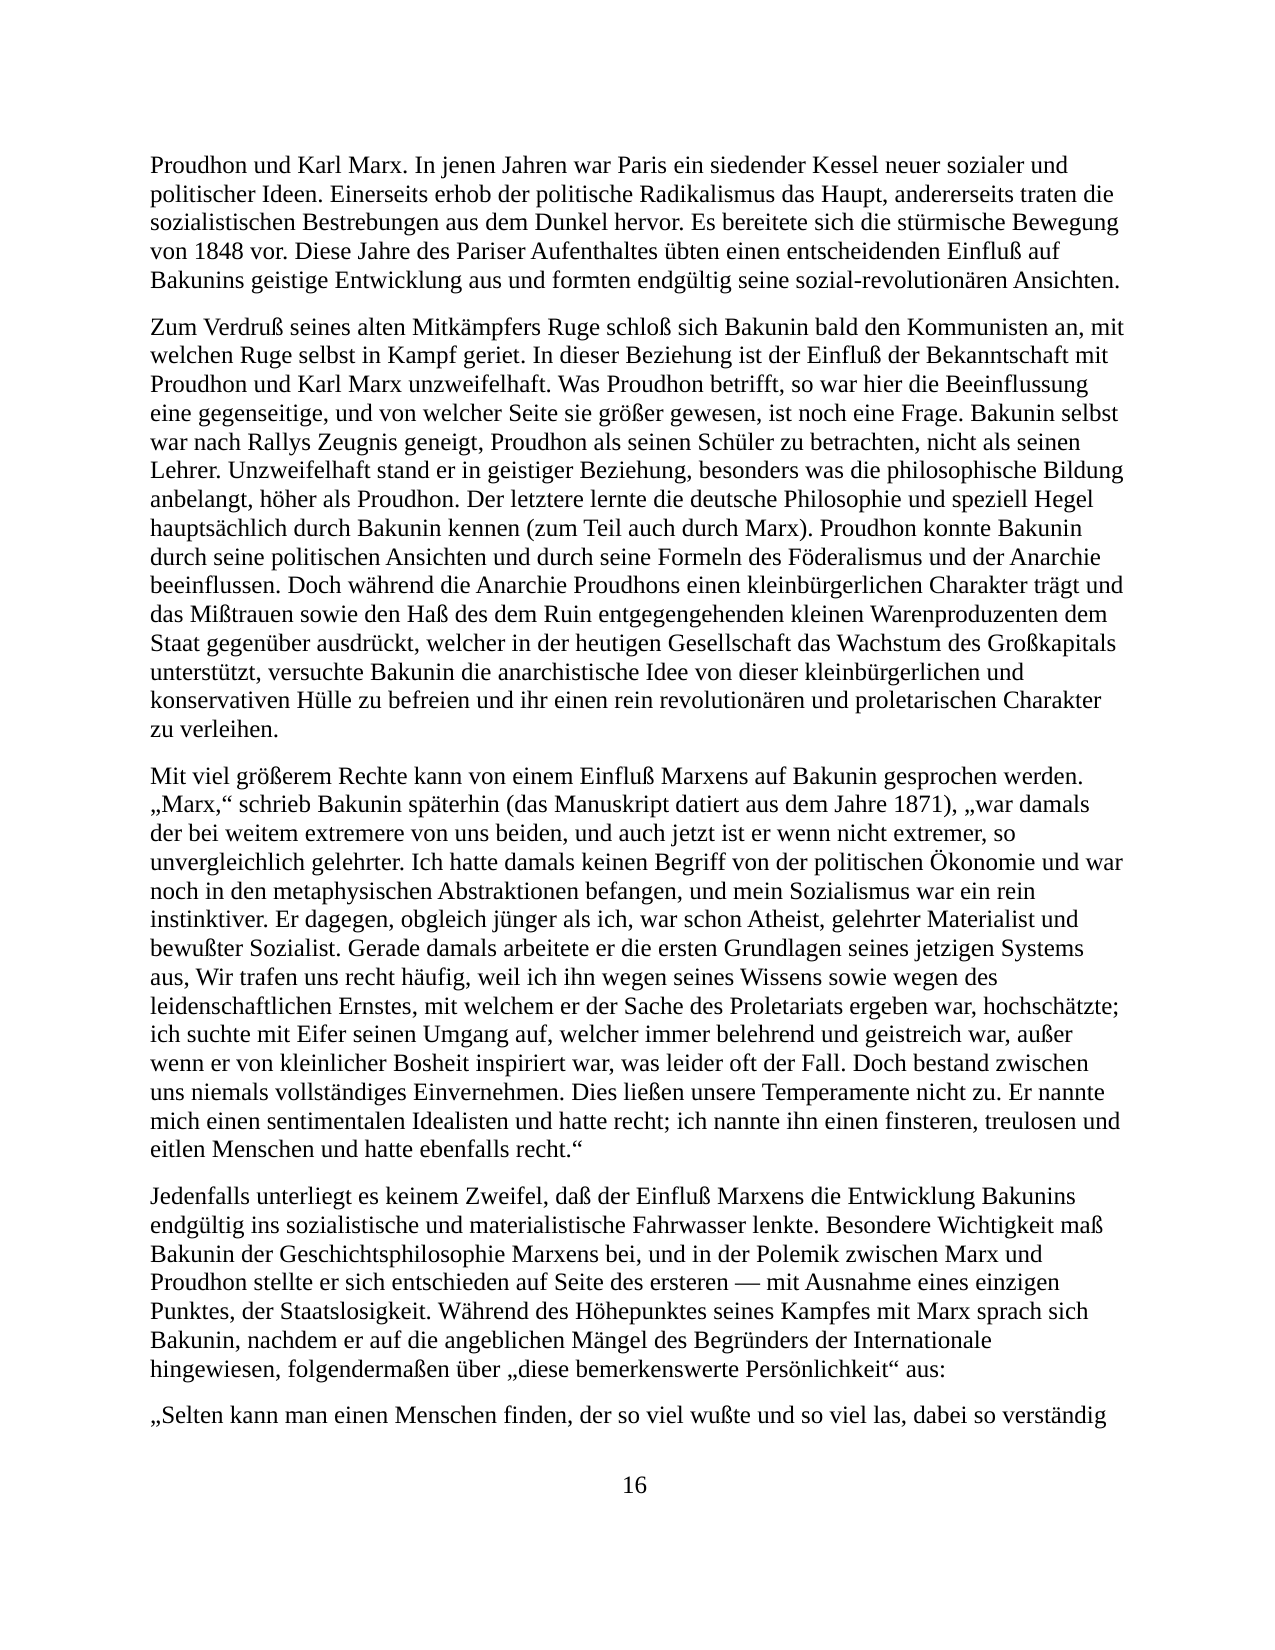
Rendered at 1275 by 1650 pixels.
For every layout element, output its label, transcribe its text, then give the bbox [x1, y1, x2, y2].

text Mit viel größerem Rechte kann von einem Einfluß Marxens auf Bakunin gesprochen werden. „Marx,“ schrieb Bakunin späterhin (das Manuskript datiert aus dem Jahre 1871), „war damals der bei weitem extremere von uns beiden, und auch jetzt ist er wenn nicht extremer, so unvergleichlich gelehrter. Ich hatte damals keinen Begriff von der politischen Ökonomie und war noch in den metaphysischen Abstraktionen befangen, und mein Sozialismus war ein rein instinktiver. Er dagegen, obgleich jünger als ich, war schon Atheist, gelehrter Materialist und bewußter Sozialist. Gerade damals arbeitete er die ersten Grundlagen seines jetzigen Systems aus, Wir trafen uns recht häufig, weil ich ihn wegen seines Wissens sowie wegen des leidenschaftlichen Ernstes, mit welchem er der Sache des Proletariats ergeben war, hochschätzte; ich suchte mit Eifer seinen Umgang auf, welcher immer belehrend und geistreich war, außer wenn er von kleinlicher Bosheit inspiriert war, was leider oft der Fall. Doch bestand zwischen uns niemals vollständiges Einvernehmen. Dies ließen unsere Temperamente nicht zu. Er nannte mich einen sentimentalen Idealisten und hatte recht; ich nannte ihn einen finsteren, treulosen und eitlen Menschen und hatte ebenfalls recht.“ [150, 761, 1125, 1163]
text Jedenfalls unterliegt es keinem Zweifel, daß der Einfluß Marxens die Entwicklung Bakunins endgültig ins sozialistische und materialistische Fahrwasser lenkte. Besondere Wichtigkeit maß Bakunin der Geschichtsphilosophie Marxens bei, und in der Polemik zwischen Marx und Proudhon stellte er sich entschieden auf Seite des ersteren — mit Ausnahme eines einzigen Punktes, der Staatslosigkeit. Während des Höhepunktes seines Kampfes mit Marx sprach sich Bakunin, nachdem er auf die angeblichen Mängel des Begründers der Internationale hingewiesen, folgendermaßen über „diese bemerkenswerte Persönlichkeit“ aus: [150, 1181, 1125, 1382]
text Zum Verdruß seines alten Mitkämpfers Ruge schloß sich Bakunin bald den Kommunisten an, mit welchen Ruge selbst in Kampf geriet. In dieser Beziehung ist der Einfluß der Bekanntschaft mit Proudhon und Karl Marx unzweifelhaft. Was Proudhon betrifft, so war hier die Beeinflussung eine gegenseitige, und von welcher Seite sie größer gewesen, ist noch eine Frage. Bakunin selbst war nach Rallys Zeugnis geneigt, Proudhon als seinen Schüler zu betrachten, nicht als seinen Lehrer. Unzweifelhaft stand er in geistiger Beziehung, besonders was die philosophische Bildung anbelangt, höher als Proudhon. Der letztere lernte die deutsche Philosophie und speziell Hegel hauptsächlich durch Bakunin kennen (zum Teil auch durch Marx). Proudhon konnte Bakunin durch seine politischen Ansichten und durch seine Formeln des Föderalismus und der Anarchie beeinflussen. Doch während die Anarchie Proudhons einen kleinbürgerlichen Charakter trägt und das Mißtrauen sowie den Haß des dem Ruin entgegengehenden kleinen Warenproduzenten dem Staat gegenüber ausdrückt, welcher in der heutigen Gesellschaft das Wachstum des Großkapitals unterstützt, versuchte Bakunin die anarchistische Idee von dieser kleinbürgerlichen und konservativen Hülle zu befreien und ihr einen rein revolutionären und proletarischen Charakter zu verleihen. [150, 312, 1125, 743]
text „Selten kann man einen Menschen finden, der so viel wußte und so viel las, dabei so verständig [150, 1400, 1125, 1429]
text Proudhon und Karl Marx. In jenen Jahren war Paris ein siedender Kessel neuer sozialer und politischer Ideen. Einerseits erhob der politische Radikalismus das Haupt, andererseits traten die sozialistischen Bestrebungen aus dem Dunkel hervor. Es bereitete sich die stürmische Bewegung von 1848 vor. Diese Jahre des Pariser Aufenthaltes übten einen entscheidenden Einfluß auf Bakunins geistige Entwicklung aus und formten endgültig seine sozial-revolutionären Ansichten. [150, 150, 1125, 294]
